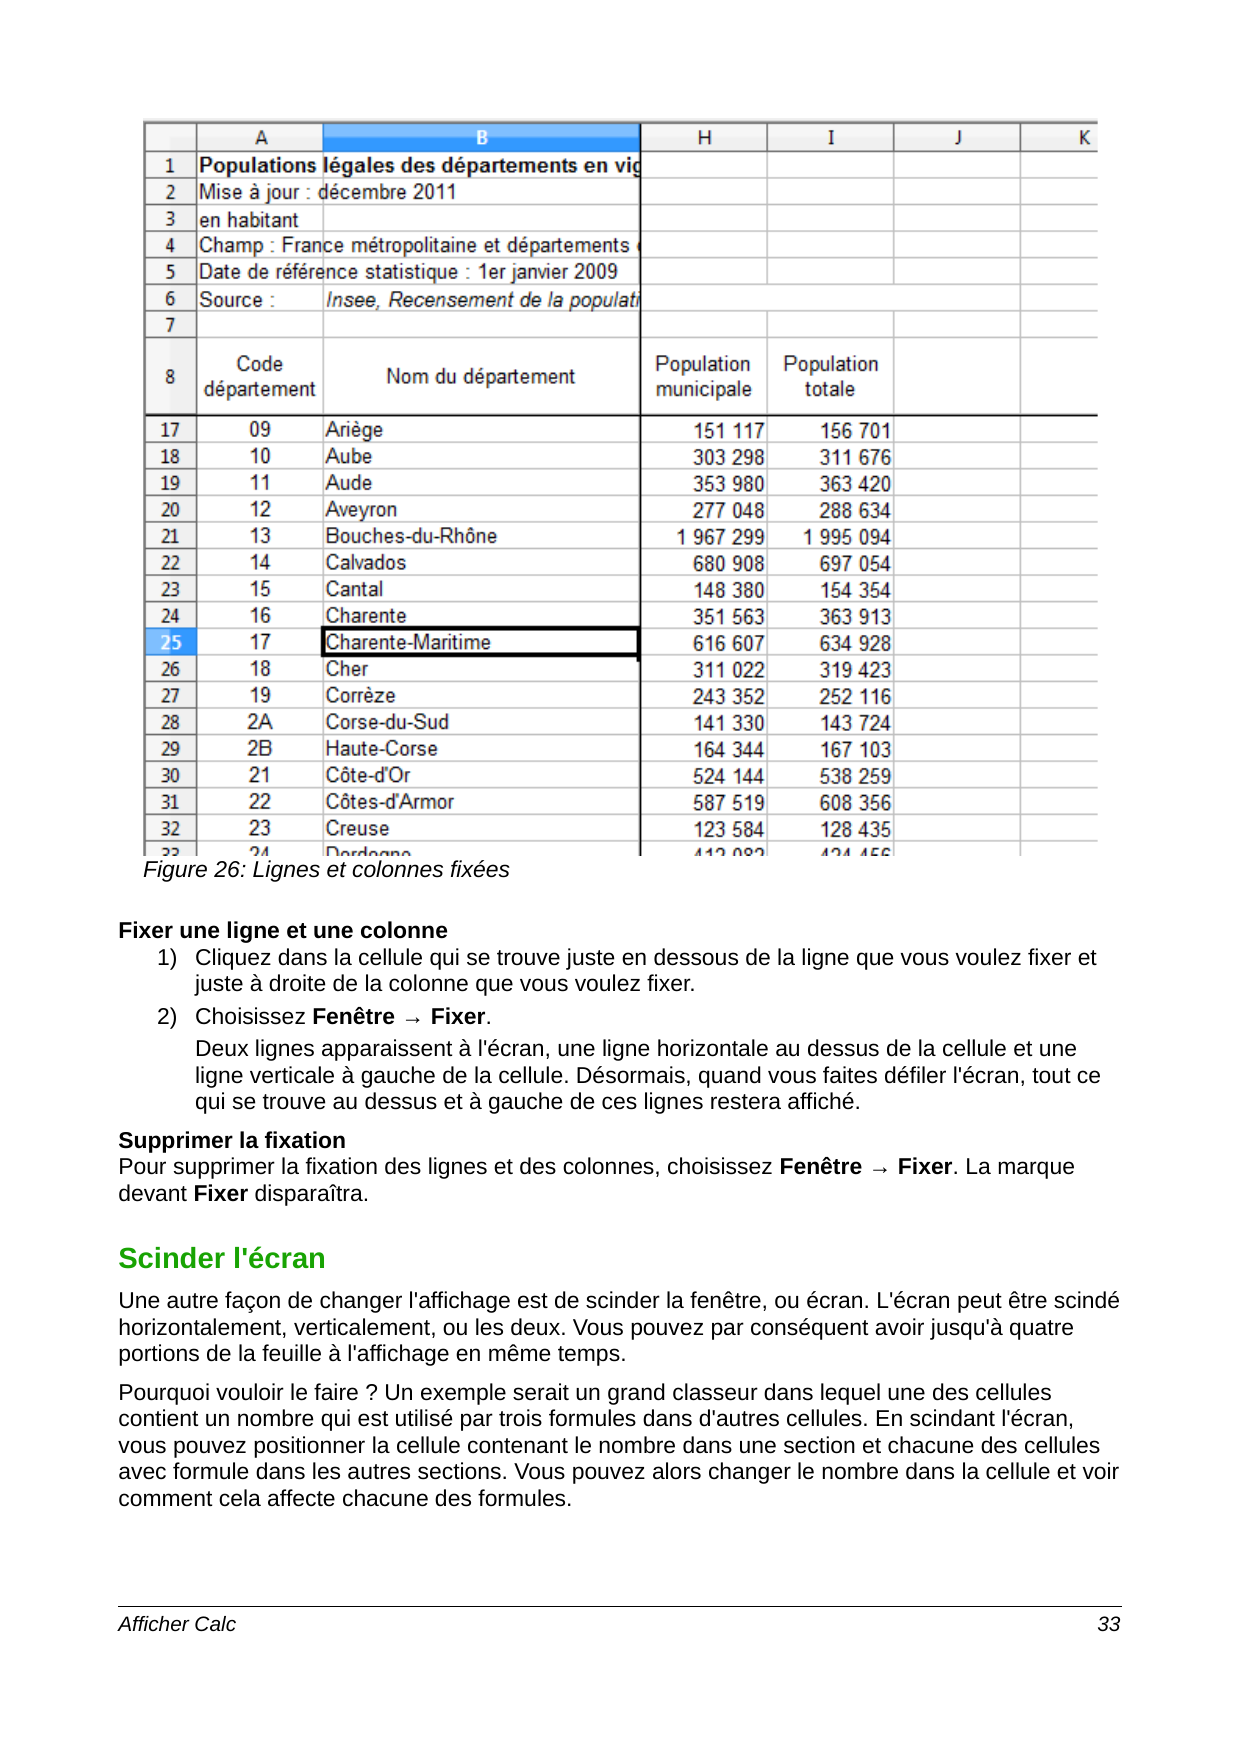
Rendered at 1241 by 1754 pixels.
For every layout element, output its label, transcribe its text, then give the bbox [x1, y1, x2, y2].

list Cliquez dans la cellule qui se trouve juste en dessous de la ligne que vous voulez fixer et juste à droite de la colonne que vous voulez fixer. [177, 944, 1122, 997]
text Pour supprimer la fixation des lignes et des colonnes, choisissez Fenêtre → Fixer. La marque devant Fixer disparaîtra. [118, 1153, 1122, 1206]
list Deux lignes apparaissent à l'écran, une ligne horizontale au dessus de la cellule et une ligne verticale à gauche de la cellule. Désormais, quand vous faites défiler l'écran, tout ce qui se trouve au dessus et à gauche de ces lignes restera affiché. [195, 1035, 1122, 1114]
text Figure 26: Lignes et colonnes fixées [143, 856, 1097, 882]
text Supprimer la fixation [118, 1127, 1122, 1153]
picture [143, 118, 1098, 856]
text Pourquoi vouloir le faire ? Un exemple serait un grand classeur dans lequel une des cellules contient un nombre qui est utilisé par trois formules dans d'autres cellules. En scindant l'écran, vous pouvez positionner la cellule contenant le nombre dans une section et chacune des cellules avec formule dans les autres sections. Vous pouvez alors changer le nombre dans la cellule et voir comment cela affecte chacune des formules. [118, 1379, 1122, 1511]
subtitle Scinder l'écran [118, 1242, 1122, 1275]
list Choisissez Fenêtre → Fixer. [177, 1003, 1122, 1029]
text Une autre façon de changer l'affichage est de scinder la fenêtre, ou écran. L'écran peut être scindé horizontalement, verticalement, ou les deux. Vous pouvez par conséquent avoir jusqu'à quatre portions de la feuille à l'affichage en même temps. [118, 1287, 1122, 1367]
text Fixer une ligne et une colonne [118, 917, 1122, 944]
